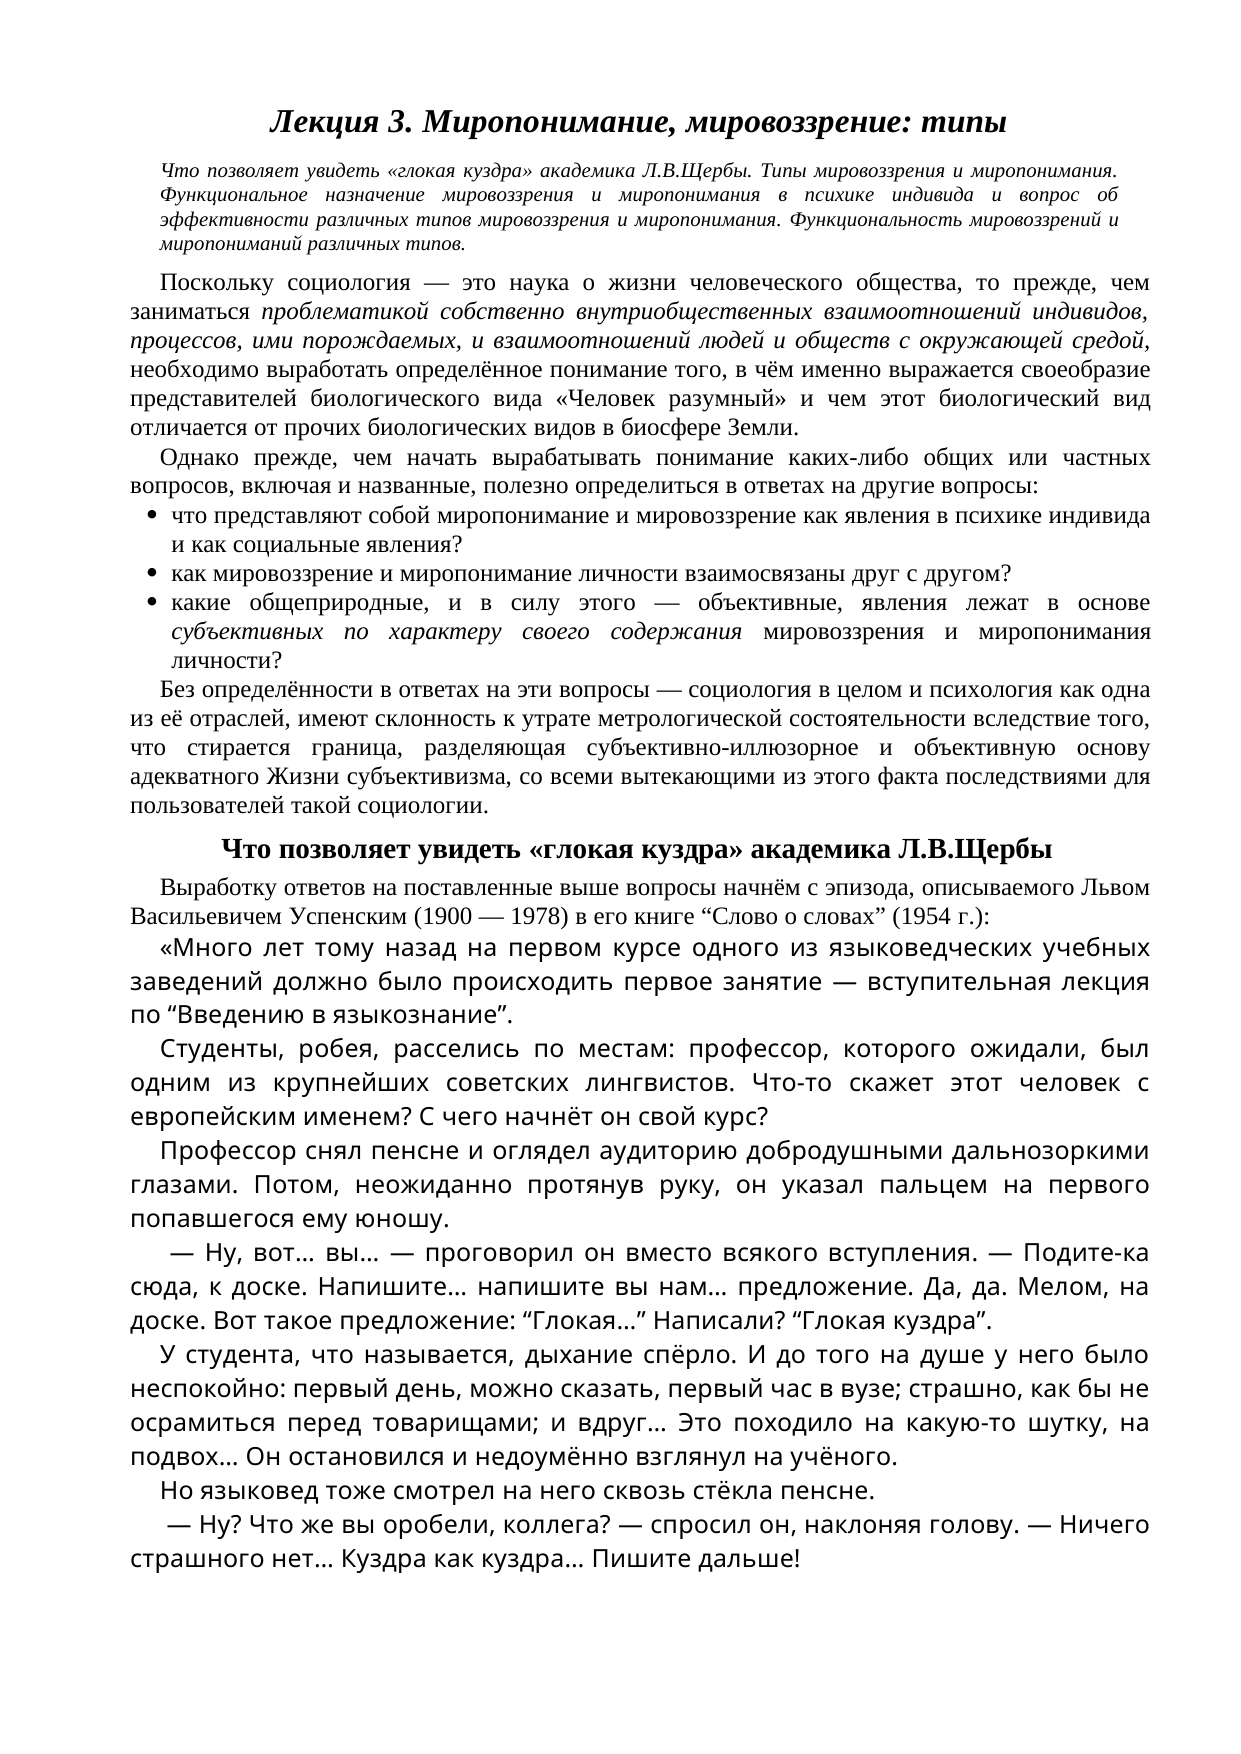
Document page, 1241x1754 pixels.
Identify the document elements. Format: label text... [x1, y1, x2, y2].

text Профессор снял пенсне и оглядел аудиторию добродушными дальнозоркими глазами. Потом, неожиданно протянув руку, он указал пальцем на первого попавшегося ему юношу. [130, 1133, 1152, 1235]
text У студента, что называется, дыхание спёрло. И до того на душе у него было неспокойно: первый день, можно сказать, первый час в вузе; страшно, как бы не осрамиться перед товарищами; и вдруг… Это походило на какую-то шутку, на подвох… Он остановился и недоумённо взглянул на учёного. [130, 1337, 1152, 1473]
text Однако прежде, чем начать вырабатывать понимание каких-либо общих или частных вопросов, включая и названные, полезно определиться в ответах на другие вопросы: [130, 441, 1152, 499]
list как мировоззрение и миропонимание личности взаимосвязаны друг с другом? [148, 558, 1152, 587]
subtitle Лекция 3. Миропонимание, мировоззрение: типы [130, 101, 1152, 139]
text — Ну, вот… вы… — проговорил он вместо всякого вступления. — Подите-ка сюда, к доске. Напишите… напишите вы нам… предложение. Да, да. Мелом, на доске. Вот такое предложение: “Глокая…” Написали? “Глокая куздра”. [130, 1235, 1152, 1337]
list какие общеприродные, и в силу этого — объективные, явления лежат в основе субъективных по характеру своего содержания мировоззрения и миропонимания личности? [148, 587, 1152, 674]
text Но языковед тоже смотрел на него сквозь стёкла пенсне. [130, 1473, 1152, 1507]
text Выработку ответов на поставленные выше вопросы начнём с эпизода, описываемого Львом Васильевичем Успенским (1900 — 1978) в его книге “Слово о словах” (1954 г.): [130, 871, 1152, 929]
text Без определённости в ответах на эти вопросы — социология в целом и психология как одна из её отраслей, имеют склонность к утрате метрологической состоятельности вследствие того, что стирается граница, разделяющая субъективно-иллюзорное и объективную основу адекватного Жизни субъективизма, со всеми вытекающими из этого факта последствиями для пользователей такой социологии. [130, 674, 1152, 819]
subtitle Что позволяет увидеть «глокая куздра» академика Л.В.Щербы [130, 832, 1152, 865]
list что представляют собой миропонимание и мировоззрение как явления в психике индивида и как социальные явления? [148, 499, 1152, 558]
text Поскольку социология — это наука о жизни человеческого общества, то прежде, чем заниматься проблематикой собственно внутриобщественных взаимоотношений индивидов, процессов, ими порождаемых, и взаимоотношений людей и обществ с окружающей средой, необходимо выработать определённое понимание того, в чём именно выражается своеобразие представителей биологического вида «Человек разумный» и чем этот биологический вид отличается от прочих биологических видов в биосфере Земли. [130, 267, 1152, 441]
text — Ну? Что же вы оробели, коллега? — спросил он, наклоняя голову. — Ничего страшного нет… Куздра как куздра… Пишите дальше! [130, 1507, 1152, 1575]
text Что позволяет увидеть «глокая куздра» академика Л.В.Щербы. Типы мировоззрения и миропонимания. Функциональное назначение мировоззрения и миропонимания в психике индивида и вопрос об эффективности различных типов мировоззрения и миропонимания. Функциональность мировоззрений и миропониманий различных типов. [159, 158, 1122, 254]
text «Много лет тому назад на первом курсе одного из языковедческих учебных заведений должно было происходить первое занятие — вступительная лекция по “Введению в языкознание”. [130, 929, 1152, 1031]
text Студенты, робея, расселись по местам: профессор, которого ожидали, был одним из крупнейших советских лингвистов. Что-то скажет этот человек с европейским именем? С чего начнёт он свой курс? [130, 1031, 1152, 1133]
